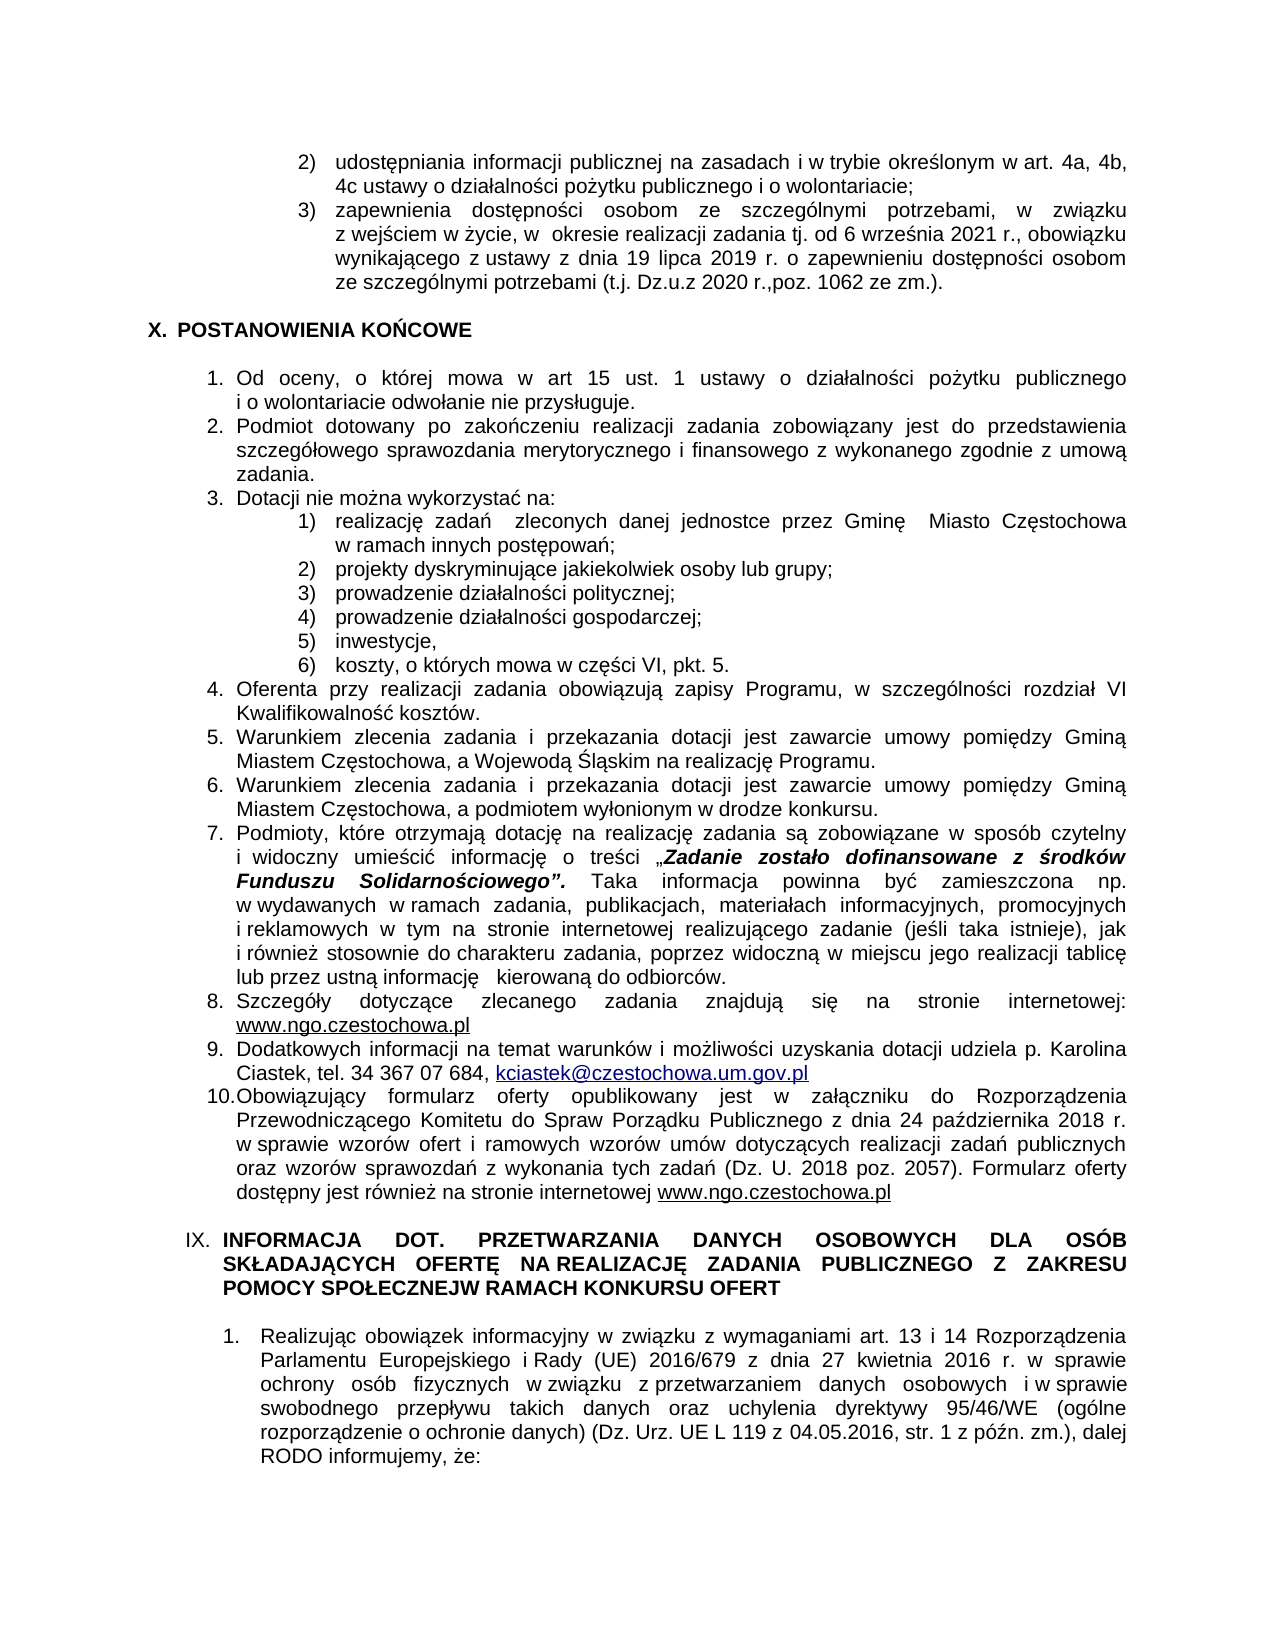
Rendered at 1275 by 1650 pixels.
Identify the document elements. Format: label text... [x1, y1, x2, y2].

list prowadzenie działalności gospodarczej; [298, 605, 1127, 629]
list Warunkiem zlecenia zadania i przekazania dotacji jest zawarcie umowy pomiędzy Gminą Miastem Częstochowa, a Wojewodą Śląskim na realizację Programu. [207, 725, 1127, 773]
list POSTANOWIENIA KOŃCOWE [148, 318, 1127, 342]
list projekty dyskryminujące jakiekolwiek osoby lub grupy; [298, 557, 1127, 581]
list koszty, o których mowa w części VI, pkt. 5. [298, 653, 1127, 677]
list Podmiot dotowany po zakończeniu realizacji zadania zobowiązany jest do przedstawienia szczegółowego sprawozdania merytorycznego i finansowego z wykonanego zgodnie z umową zadania. [207, 413, 1127, 485]
list Obowiązujący formularz oferty opublikowany jest w załączniku do Rozporządzenia Przewodniczącego Komitetu do Spraw Porządku Publicznego z dnia 24 października 2018 r. w sprawie wzorów ofert i ramowych wzorów umów dotyczących realizacji zadań publicznych oraz wzorów sprawozdań z wykonania tych zadań (Dz. U. 2018 poz. 2057). Formularz oferty dostępny jest również na stronie internetowej www.ngo.czestochowa.pl [207, 1084, 1127, 1204]
list Realizując obowiązek informacyjny w związku z wymaganiami art. 13 i 14 Rozporządzenia Parlamentu Europejskiego i Rady (UE) 2016/679 z dnia 27 kwietnia 2016 r. w sprawie ochrony osób fizycznych w związku z przetwarzaniem danych osobowych i w sprawie swobodnego przepływu takich danych oraz uchylenia dyrektywy 95/46/WE (ogólne rozporządzenie o ochronie danych) (Dz. Urz. UE L 119 z 04.05.2016, str. 1 z późn. zm.), dalej RODO informujemy, że: [223, 1324, 1127, 1468]
list Warunkiem zlecenia zadania i przekazania dotacji jest zawarcie umowy pomiędzy Gminą Miastem Częstochowa, a podmiotem wyłonionym w drodze konkursu. [207, 773, 1127, 821]
list Szczegóły dotyczące zlecanego zadania znajdują się na stronie internetowej: www.ngo.czestochowa.pl [207, 988, 1127, 1036]
list udostępniania informacji publicznej na zasadach i w trybie określonym w art. 4a, 4b, 4c ustawy o działalności pożytku publicznego i o wolontariacie; [298, 150, 1127, 198]
list realizację zadań zleconych danej jednostce przez Gminę Miasto Częstochowa w ramach innych postępowań; [298, 509, 1127, 557]
list Oferenta przy realizacji zadania obowiązują zapisy Programu, w szczególności rozdział VI Kwalifikowalność kosztów. [207, 677, 1127, 725]
list Dodatkowych informacji na temat warunków i możliwości uzyskania dotacji udziela p. Karolina Ciastek, tel. 34 367 07 684, kciastek@czestochowa.um.gov.pl [207, 1036, 1127, 1084]
list inwestycje, [298, 629, 1127, 653]
list Dotacji nie można wykorzystać na: [207, 485, 1127, 509]
list prowadzenie działalności politycznej; [298, 581, 1127, 605]
list Podmioty, które otrzymają dotację na realizację zadania są zobowiązane w sposób czytelny i widoczny umieścić informację o treści „Zadanie zostało dofinansowane z środków Funduszu Solidarnościowego”. Taka informacja powinna być zamieszczona np. w wydawanych w ramach zadania, publikacjach, materiałach informacyjnych, promocyjnych i reklamowych w tym na stronie internetowej realizującego zadanie (jeśli taka istnieje), jak i również stosownie do charakteru zadania, poprzez widoczną w miejscu jego realizacji tablicę lub przez ustną informację kierowaną do odbiorców. [207, 821, 1127, 988]
list zapewnienia dostępności osobom ze szczególnymi potrzebami, w związku z wejściem w życie, w okresie realizacji zadania tj. od 6 września 2021 r., obowiązku wynikającego z ustawy z dnia 19 lipca 2019 r. o zapewnieniu dostępności osobom ze szczególnymi potrzebami (t.j. Dz.u.z 2020 r.,poz. 1062 ze zm.). [298, 198, 1127, 294]
list Od oceny, o której mowa w art 15 ust. 1 ustawy o działalności pożytku publicznego i o wolontariacie odwołanie nie przysługuje. [207, 366, 1127, 413]
list INFORMACJA DOT. PRZETWARZANIA DANYCH OSOBOWYCH DLA OSÓB SKŁADAJĄCYCH OFERTĘ NA REALIZACJĘ ZADANIA PUBLICZNEGO Z ZAKRESU POMOCY SPOŁECZNEJW RAMACH KONKURSU OFERT [185, 1228, 1127, 1300]
